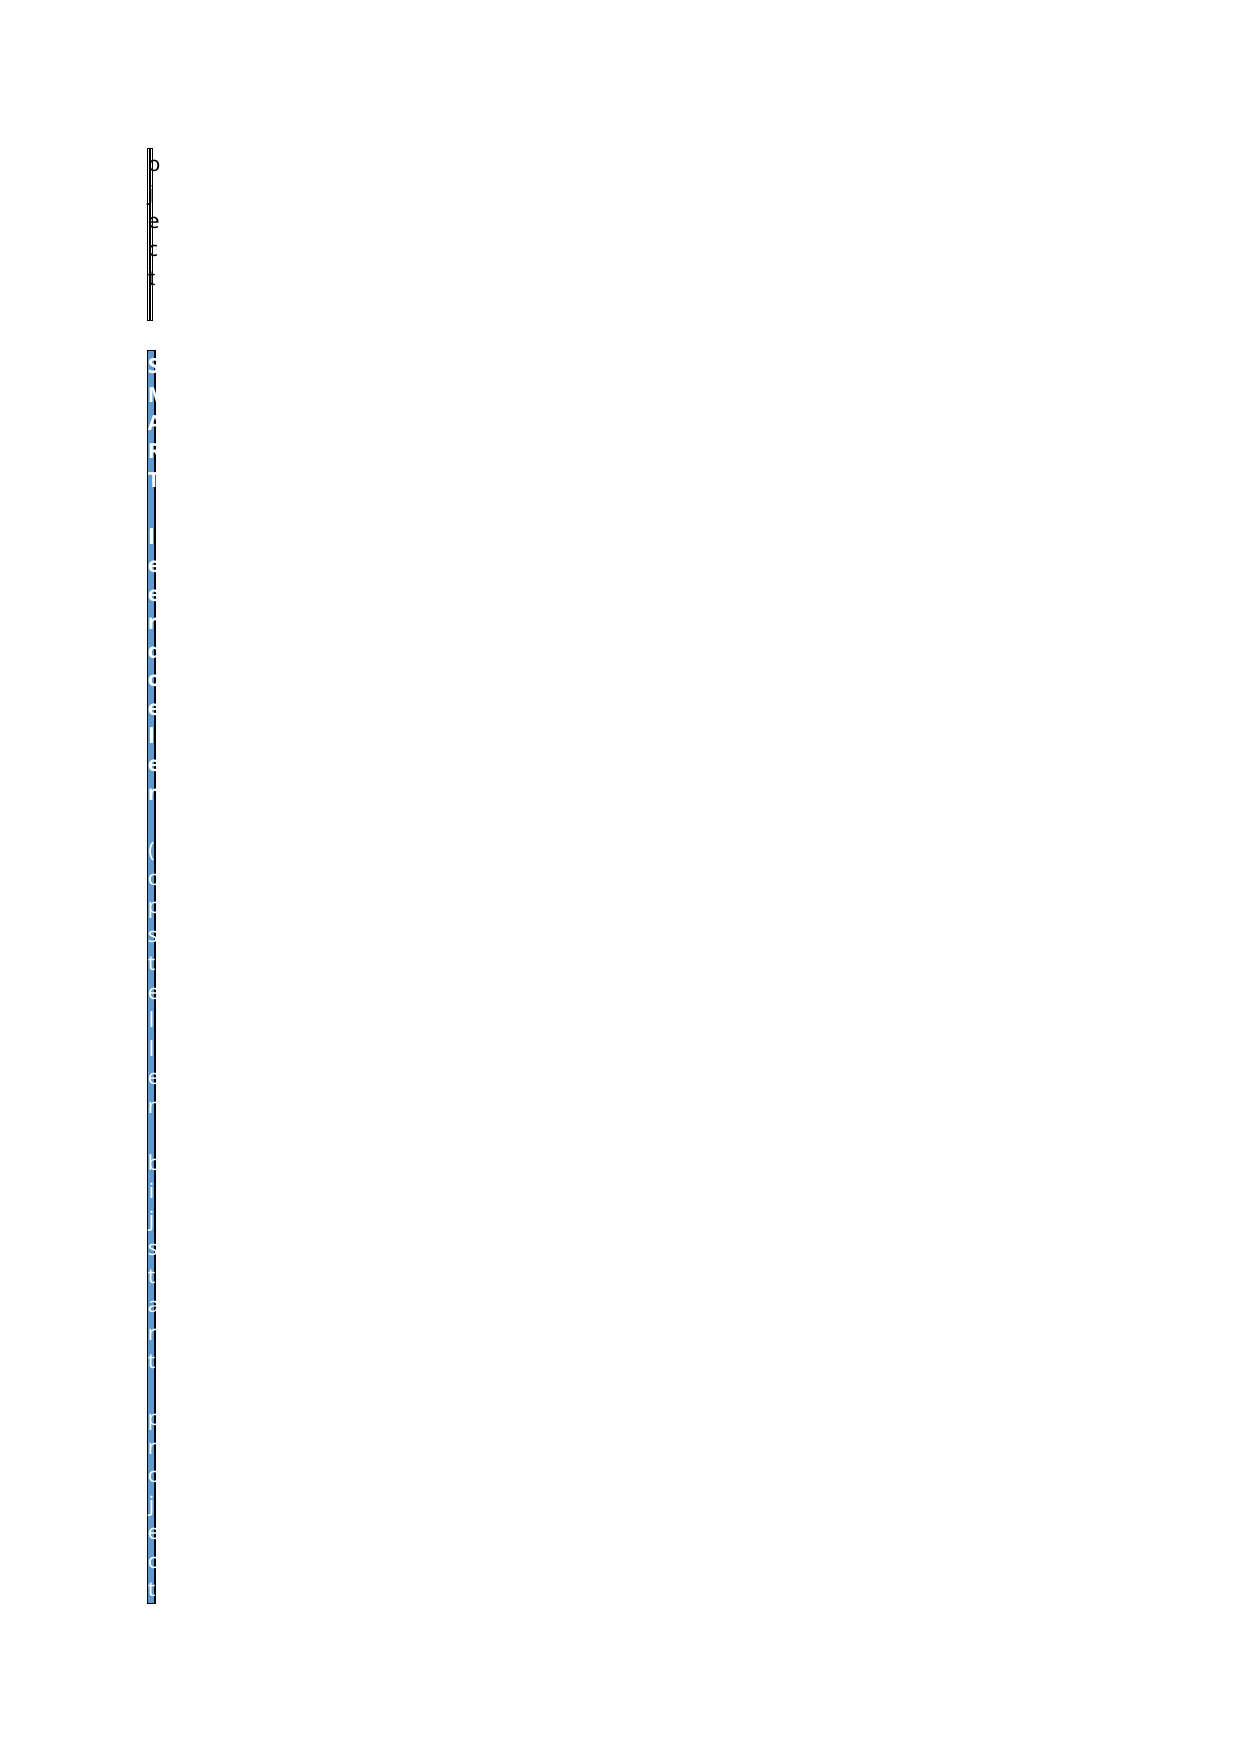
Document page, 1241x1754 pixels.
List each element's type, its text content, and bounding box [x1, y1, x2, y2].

table_header SMART leerdoelen (opstellen bij start project) [148, 1081, 154, 1245]
